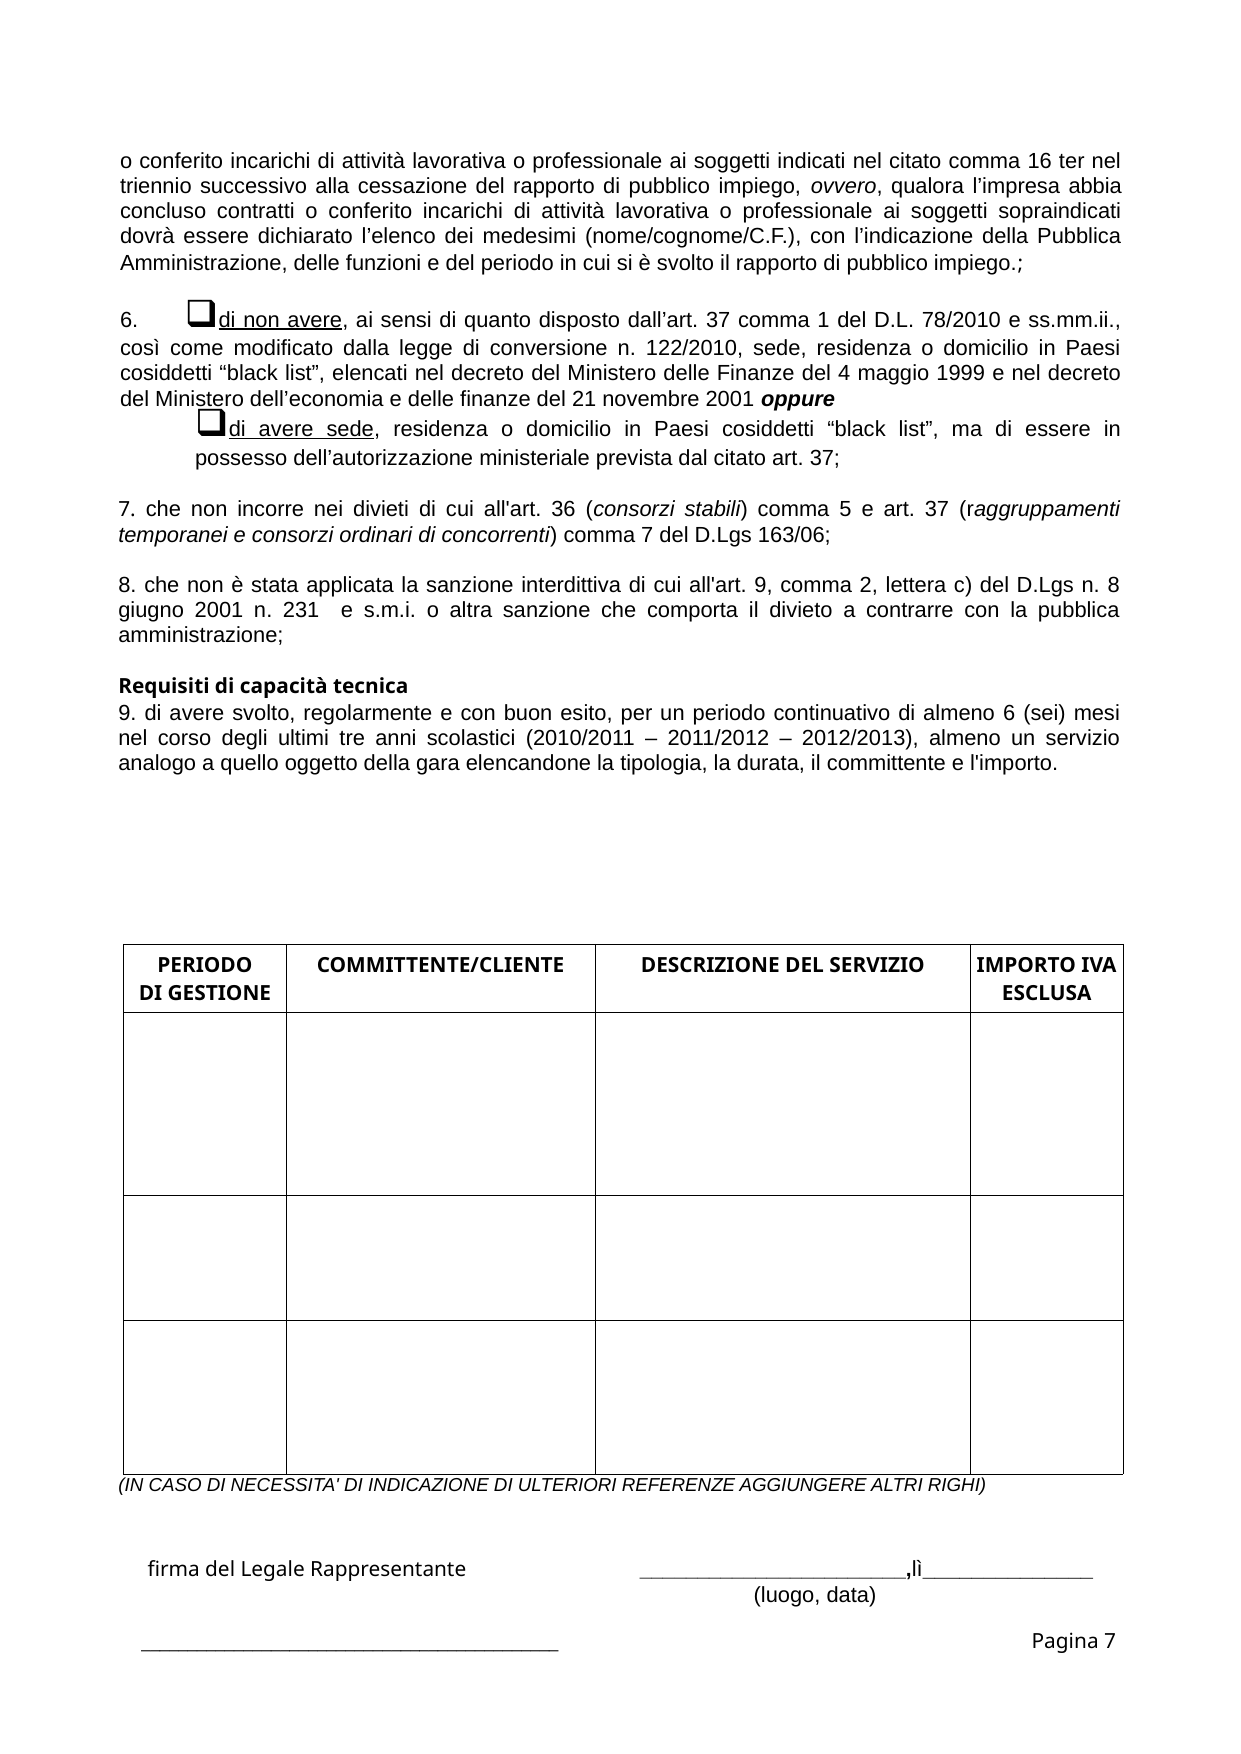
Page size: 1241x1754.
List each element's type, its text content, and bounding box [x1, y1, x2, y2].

table_cell [971, 1013, 1123, 1194]
table_header DESCRIZIONE DEL SERVIZIO [596, 945, 970, 1012]
table_header PERIODO DI GESTIONE [124, 945, 286, 1012]
list o conferito incarichi di attività lavorativa o professionale ai soggetti indicati nel citato comma 16 ter nel triennio successivo alla cessazione del rapporto di pubblico impiego, ovvero, qualora l’impresa abbia concluso contratti o conferito incarichi di attività lavorativa o professionale ai soggetti sopraindicati dovrà essere dichiarato l’elenco dei medesimi (nome/cognome/C.F.), con l’indicazione della Pubblica Amministrazione, delle funzioni e del periodo in cui si è svolto il rapporto di pubblico impiego.; [113, 148, 1122, 277]
table_cell [596, 1013, 970, 1194]
table_cell [124, 1321, 286, 1473]
list di avere sede, residenza o domicilio in Paesi cosiddetti “black list”, ma di essere in possesso dell’autorizzazione ministeriale prevista dal citato art. 37; [195, 411, 1122, 470]
text (IN CASO DI NECESSITA' DI INDICAZIONE DI ULTERIORI REFERENZE AGGIUNGERE ALTRI RIGHI) [118, 1474, 1122, 1495]
table_header COMMITTENTE/CLIENTE [287, 945, 595, 1012]
table_cell [287, 1013, 595, 1194]
table_cell [596, 1321, 970, 1473]
text 7. che non incorre nei divieti di cui all'art. 36 (consorzi stabili) comma 5 e art. 37 (raggruppamenti temporanei e consorzi ordinari di concorrenti) comma 7 del D.Lgs 163/06; [118, 494, 1122, 548]
text 9. di avere svolto, regolarmente e con buon esito, per un periodo continuativo di almeno 6 (sei) mesi nel corso degli ultimi tre anni scolastici (2010/2011 – 2011/2012 – 2012/2013), almeno un servizio analogo a quello oggetto della gara elencandone la tipologia, la durata, il committente e l'importo. [118, 700, 1122, 775]
table_cell [124, 1196, 286, 1320]
list 6. di non avere, ai sensi di quanto disposto dall’art. 37 comma 1 del D.L. 78/2010 e ss.mm.ii., così come modificato dalla legge di conversione n. 122/2010, sede, residenza o domicilio in Paesi cosiddetti “black list”, elencati nel decreto del Ministero delle Finanze del 4 maggio 1999 e nel decreto del Ministero dell’economia e delle finanze del 21 novembre 2001 oppure [120, 301, 1122, 411]
table_cell [287, 1196, 595, 1320]
text 8. che non è stata applicata la sanzione interdittiva di cui all'art. 9, comma 2, lettera c) del D.Lgs n. 8 giugno 2001 n. 231 e s.m.i. o altra sanzione che comporta il divieto a contrarre con la pubblica amministrazione; [118, 572, 1122, 647]
text Requisiti di capacità tecnica [118, 671, 1122, 700]
table_cell [971, 1196, 1123, 1320]
table_cell [596, 1196, 970, 1320]
table_cell [971, 1321, 1123, 1473]
table_cell [124, 1013, 286, 1194]
table_cell [287, 1321, 595, 1473]
table_header IMPORTO IVA ESCLUSA [971, 945, 1123, 1012]
